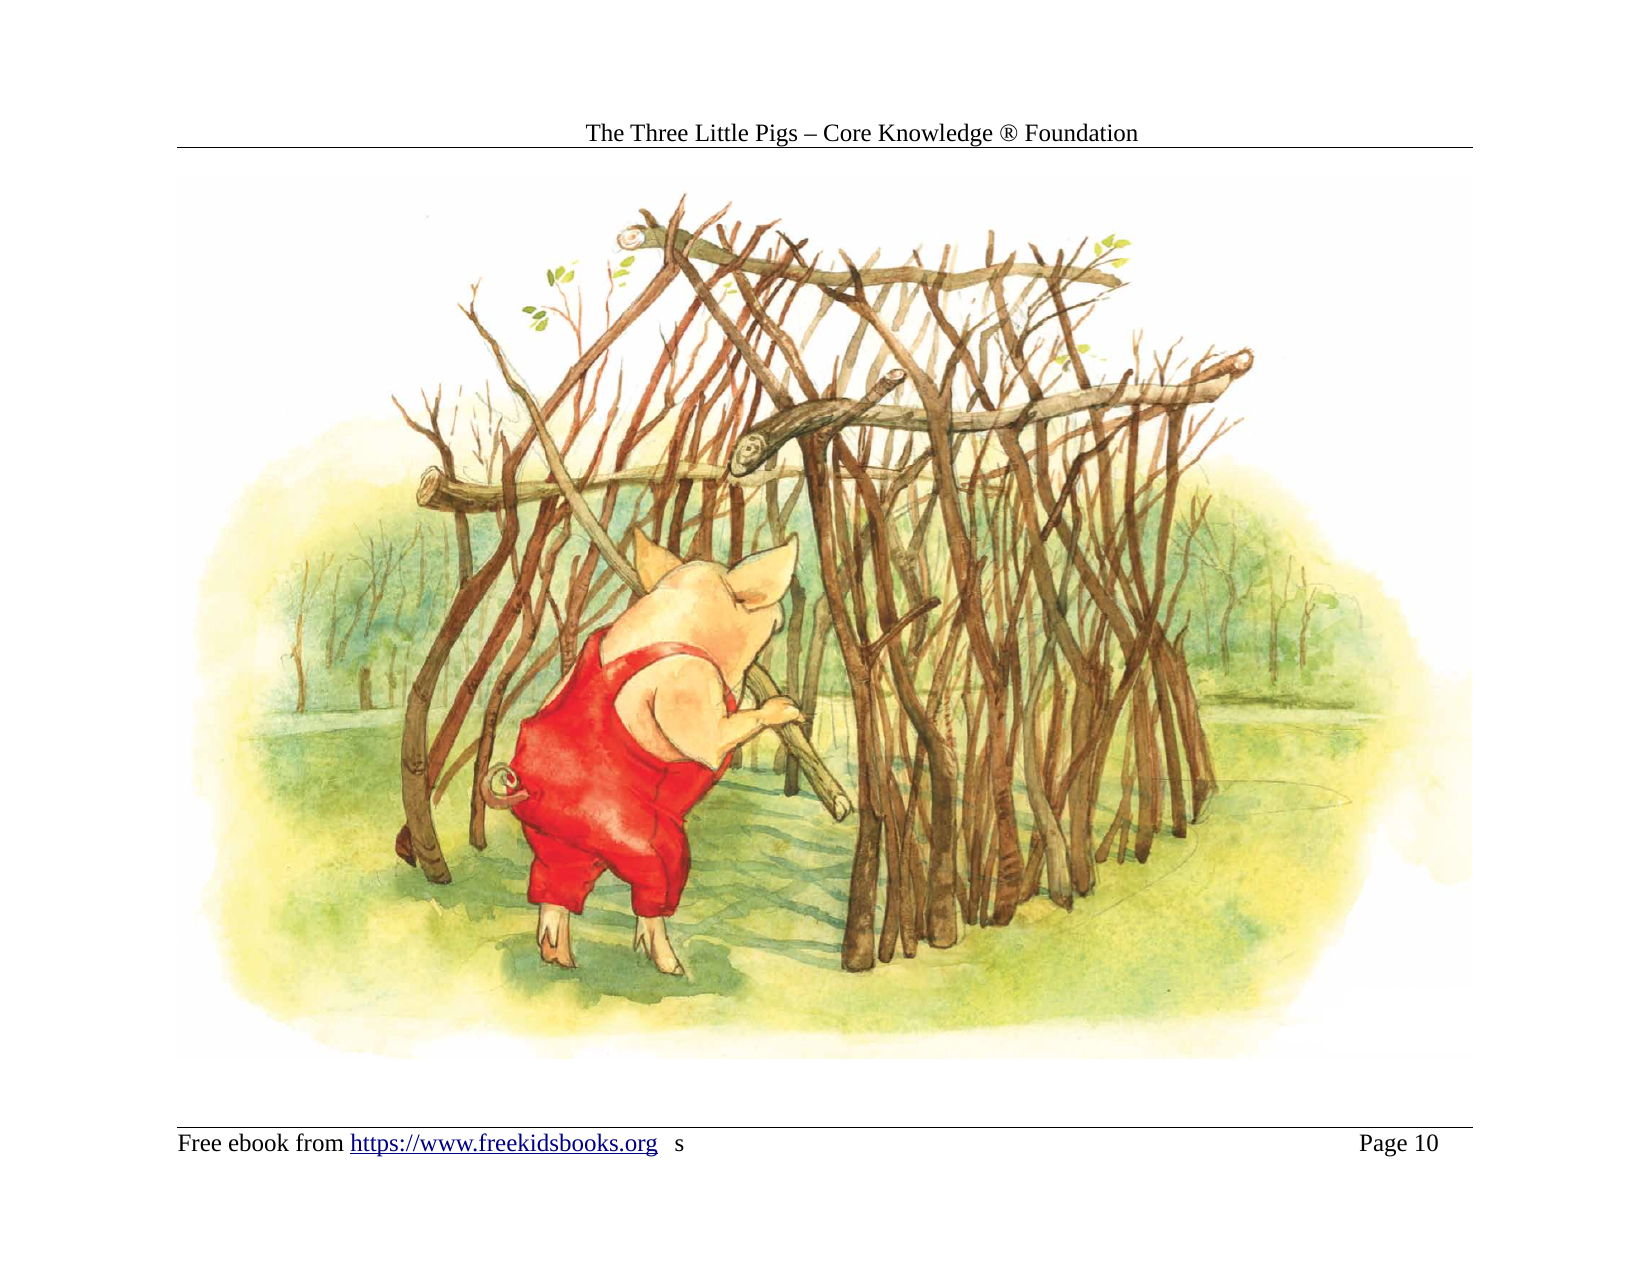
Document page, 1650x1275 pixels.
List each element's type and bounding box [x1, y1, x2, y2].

picture [177, 177, 1473, 1059]
